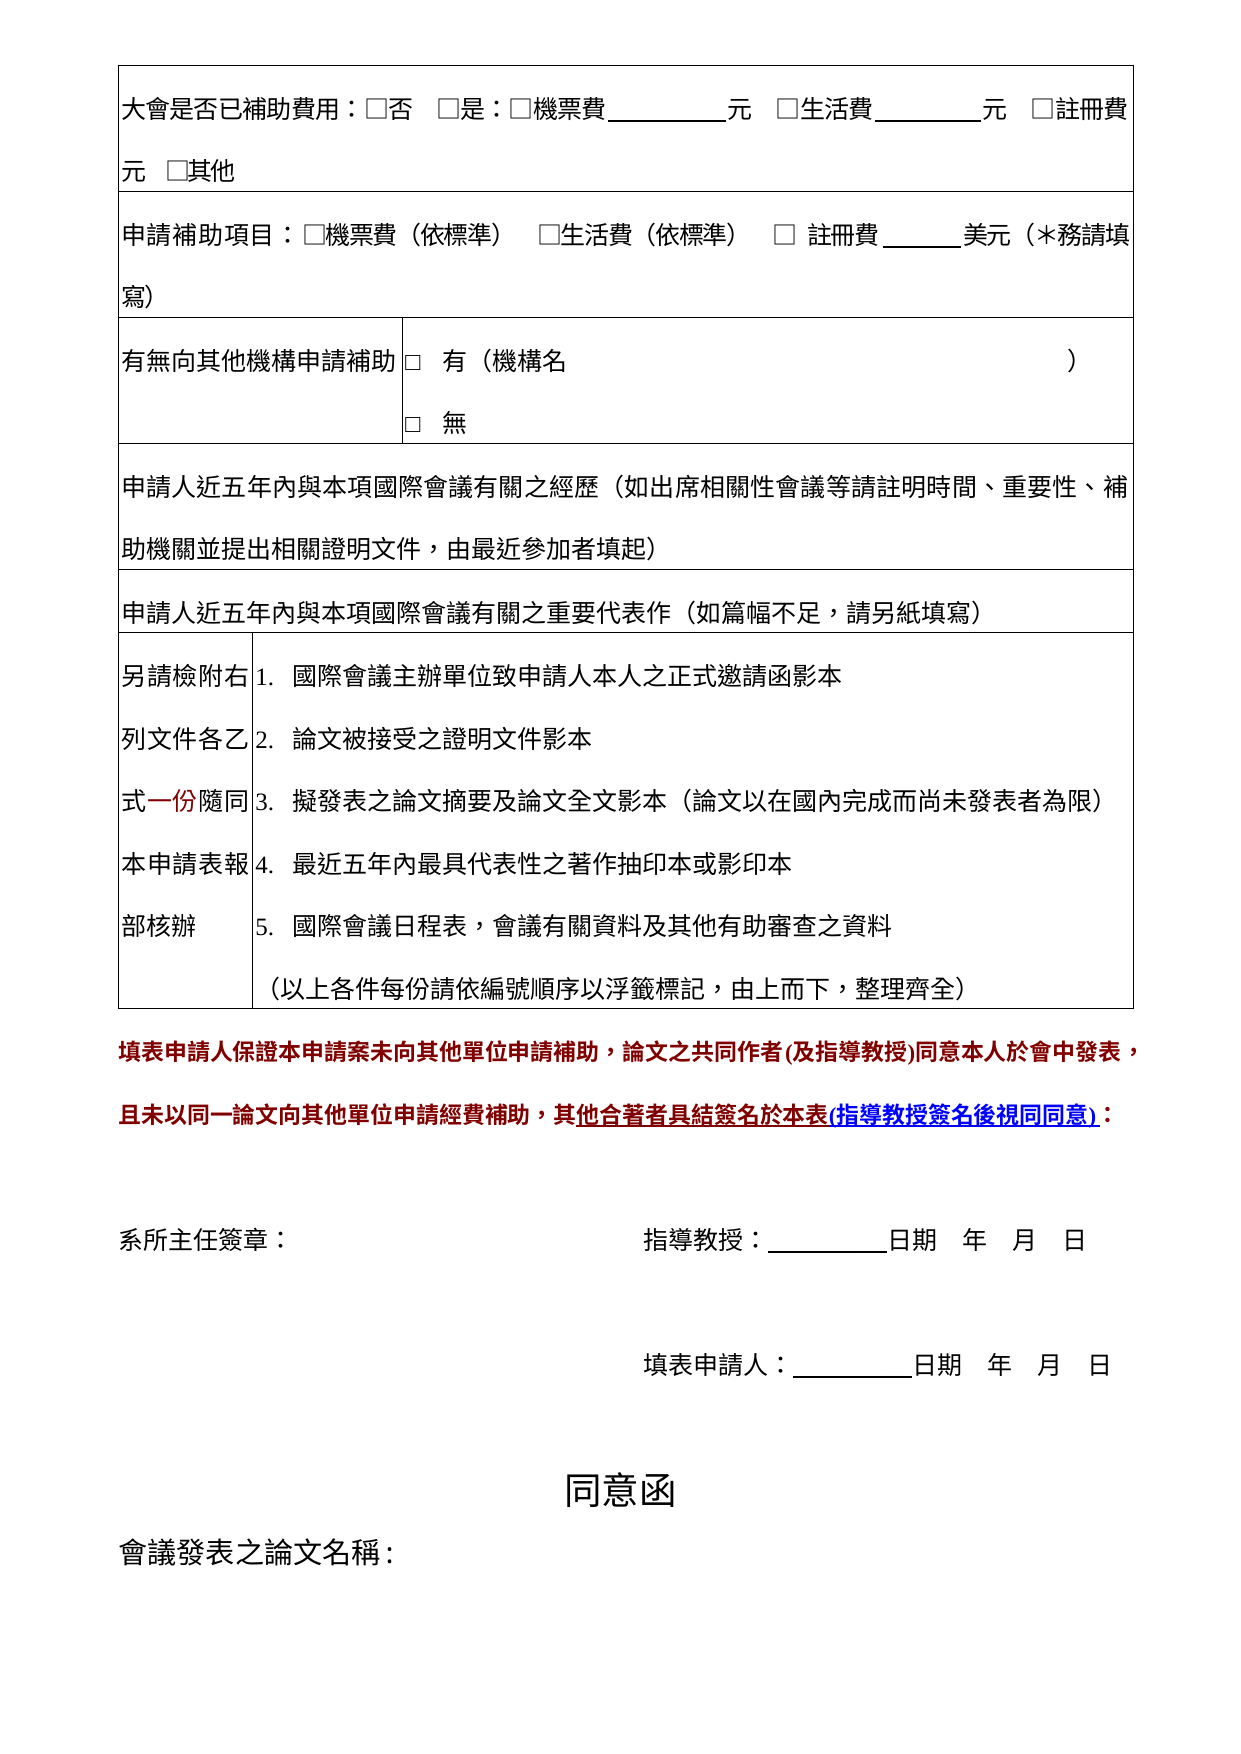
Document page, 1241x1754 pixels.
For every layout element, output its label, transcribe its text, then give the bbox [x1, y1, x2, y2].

table_cell 大會是否已補助費用：□否 □是：□機票費 元 □生活費 元 □註冊費 元 □其他 [119, 66, 1133, 191]
table_cell 國際會議主辦單位致申請人本人之正式邀請函影本 論文被接受之證明文件影本 擬發表之論文摘要及論文全文影本（論文以在國內完成而尚未發表者為限） 最近五年內最具代表性之著作抽印本或影印本 國際會議日程表，會議有關資料及其他有助審查之資料 （以上各件每份請依編號順序以浮籤標記，由上而下，整理齊全） [253, 633, 1133, 1008]
table_cell 申請人近五年內與本項國際會議有關之重要代表作（如篇幅不足，請另紙填寫） [119, 570, 1133, 632]
table_cell 另請檢附右列文件各乙式一份隨同本申請表報部核辦 [119, 633, 252, 1008]
table_cell 申請人近五年內與本項國際會議有關之經歷（如出席相關性會議等請註明時間、重要性、補助機關並提出相關證明文件，由最近參加者填起） [119, 444, 1133, 569]
text 系所主任簽章： 指導教授： __ 日期 年 月 日 [118, 1197, 1122, 1259]
table_cell 有（機構名 ） 無 [403, 318, 1133, 443]
text 填表申請人： __ 日期 年 月 日 [118, 1322, 1122, 1384]
text 會議發表之論文名稱: [118, 1509, 1122, 1572]
text 填表申請人保證本申請案未向其他單位申請補助，論文之共同作者(及指導教授)同意本人於會中發表，且未以同一論文向其他單位申請經費補助，其他合著者具結簽名於本表(指導教授簽名後視同同意)： [118, 1009, 1122, 1134]
text 同意函 [118, 1447, 1122, 1509]
table_cell 申請補助項目：□機票費（依標準） □生活費（依標準） □ 註冊費 美元（＊務請填寫） [119, 192, 1133, 317]
table_cell 有無向其他機構申請補助 [119, 318, 402, 443]
